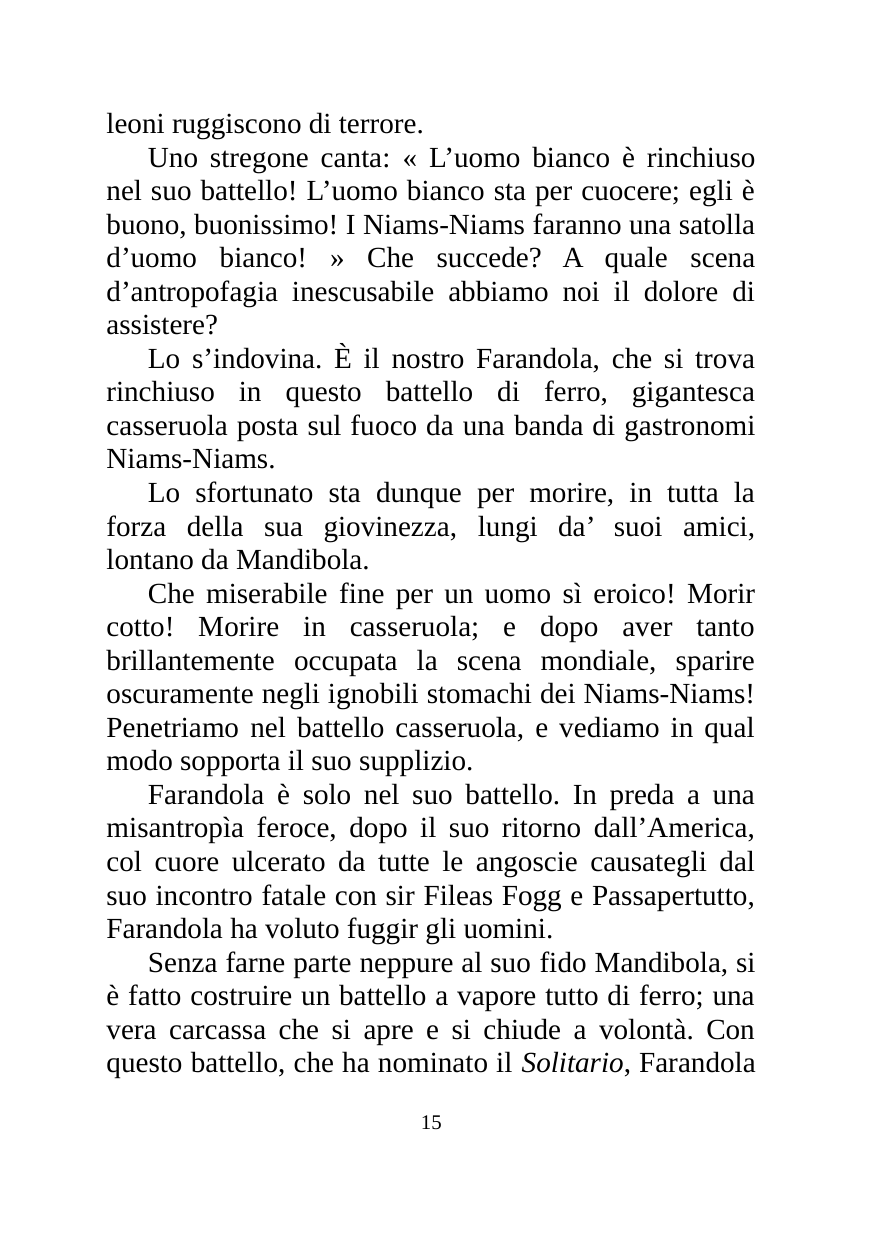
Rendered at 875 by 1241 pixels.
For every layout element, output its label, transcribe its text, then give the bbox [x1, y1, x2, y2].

text Che miserabile fine per un uomo sì eroico! Morir cotto! Morire in casseruola; e dopo aver tanto brillantemente occupata la scena mondiale, sparire oscuramente negli ignobili stomachi dei Niams-Niams! Penetriamo nel battello casseruola, e vediamo in qual modo sopporta il suo supplizio. [106, 576, 756, 777]
text Lo sfortunato sta dunque per morire, in tutta la forza della sua giovinezza, lungi da’ suoi amici, lontano da Mandibola. [106, 475, 756, 576]
text Farandola è solo nel suo battello. In preda a una misantropìa feroce, dopo il suo ritorno dall’America, col cuore ulcerato da tutte le angoscie causategli dal suo incontro fatale con sir Fileas Fogg e Passapertutto, Farandola ha voluto fuggir gli uomini. [106, 777, 756, 945]
text Senza farne parte neppure al suo fido Mandibola, si è fatto costruire un battello a vapore tutto di ferro; una vera carcassa che si apre e si chiude a volontà. Con questo battello, che ha nominato il Solitario, Farandola [106, 945, 756, 1079]
text Lo s’indovina. È il nostro Farandola, che si trova rinchiuso in questo battello di ferro, gigantesca casseruola posta sul fuoco da una banda di gastronomi Niams-Niams. [106, 341, 756, 475]
text leoni ruggiscono di terrore. [106, 106, 756, 140]
text Uno stregone canta: « L’uomo bianco è rinchiuso nel suo battello! L’uomo bianco sta per cuocere; egli è buono, buonissimo! I Niams-Niams faranno una satolla d’uomo bianco! » Che succede? A quale scena d’antropofagia inescusabile abbiamo noi il dolore di assistere? [106, 140, 756, 341]
